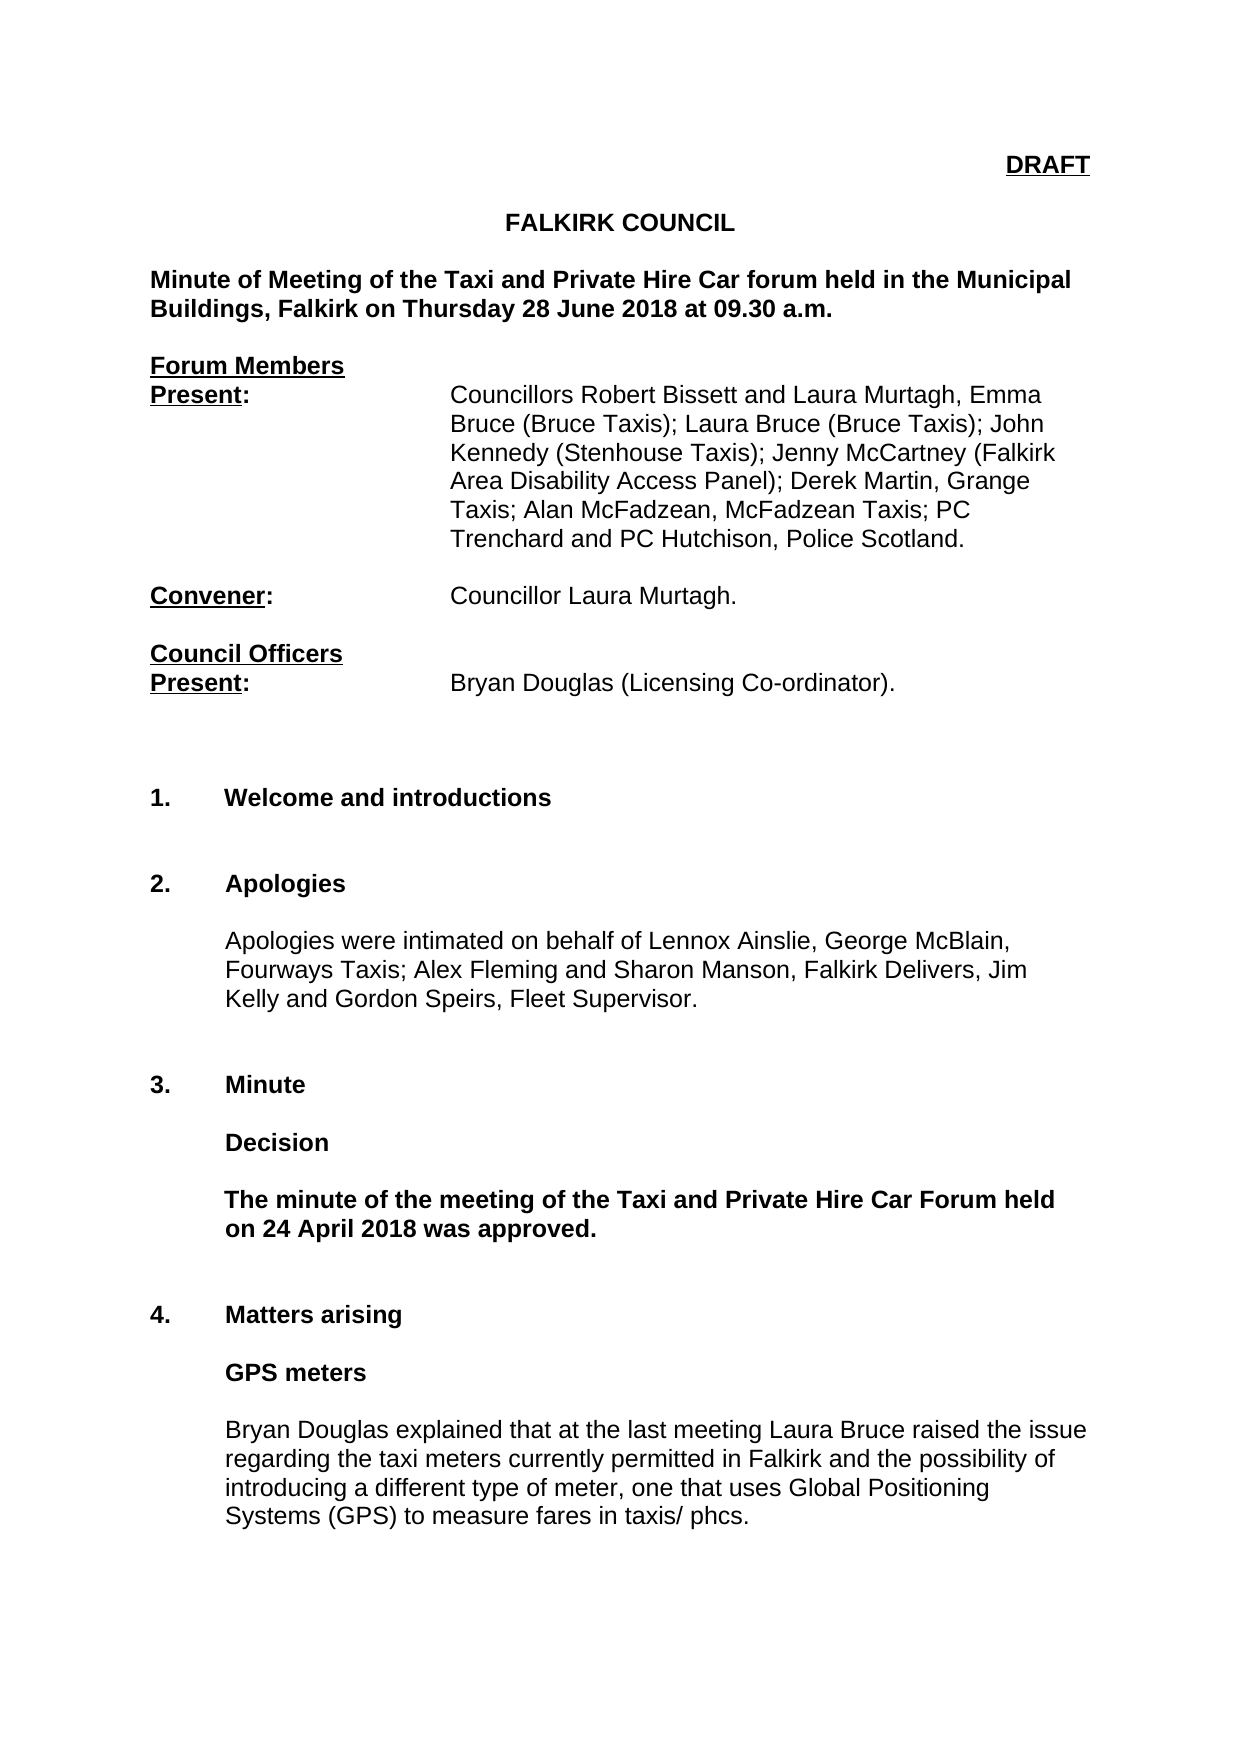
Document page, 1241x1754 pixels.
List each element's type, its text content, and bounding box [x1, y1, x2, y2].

subtitle Forum Members [150, 351, 1090, 380]
subtitle FALKIRK COUNCIL [150, 207, 1090, 236]
subtitle Council Officers [150, 639, 1090, 667]
subtitle 2. Apologies [150, 869, 1090, 897]
text Present: Bryan Douglas (Licensing Co-ordinator). [150, 667, 1087, 696]
text 1. Welcome and introductions [150, 782, 1090, 811]
text The minute of the meeting of the Taxi and Private Hire Car Forum held on 24 April 2018 was approved. [224, 1185, 1087, 1242]
text 4. Matters arising [150, 1300, 1087, 1329]
text Minute of Meeting of the Taxi and Private Hire Car forum held in the Municipal Buildings, Falkirk on Thursday 28 June 2018 at 09.30 a.m. [150, 265, 1090, 322]
text GPS meters [150, 1357, 1087, 1386]
subtitle Bryan Douglas explained that at the last meeting Laura Bruce raised the issue regarding the taxi meters currently permitted in Falkirk and the possibility of introducing a different type of meter, one that uses Global Positioning Systems (GPS) to measure fares in taxis/ phcs. [225, 1415, 1090, 1530]
text Present: Councillors Robert Bissett and Laura Murtagh, Emma Bruce (Bruce Taxis); Laura Bruce (Bruce Taxis); John Kennedy (Stenhouse Taxis); Jenny McCartney (Falkirk Area Disability Access Panel); Derek Martin, Grange Taxis; Alan McFadzean, McFadzean Taxis; PC Trenchard and PC Hutchison, Police Scotland. [150, 380, 1090, 552]
text Decision [150, 1127, 1087, 1156]
text Convener: Councillor Laura Murtagh. [150, 581, 1090, 610]
subtitle DRAFT [150, 150, 1090, 179]
text 3. Minute [150, 1070, 1087, 1099]
text Apologies were intimated on behalf of Lennox Ainslie, George McBlain, Fourways Taxis; Alex Fleming and Sharon Manson, Falkirk Delivers, Jim Kelly and Gordon Speirs, Fleet Supervisor. [225, 926, 1087, 1012]
